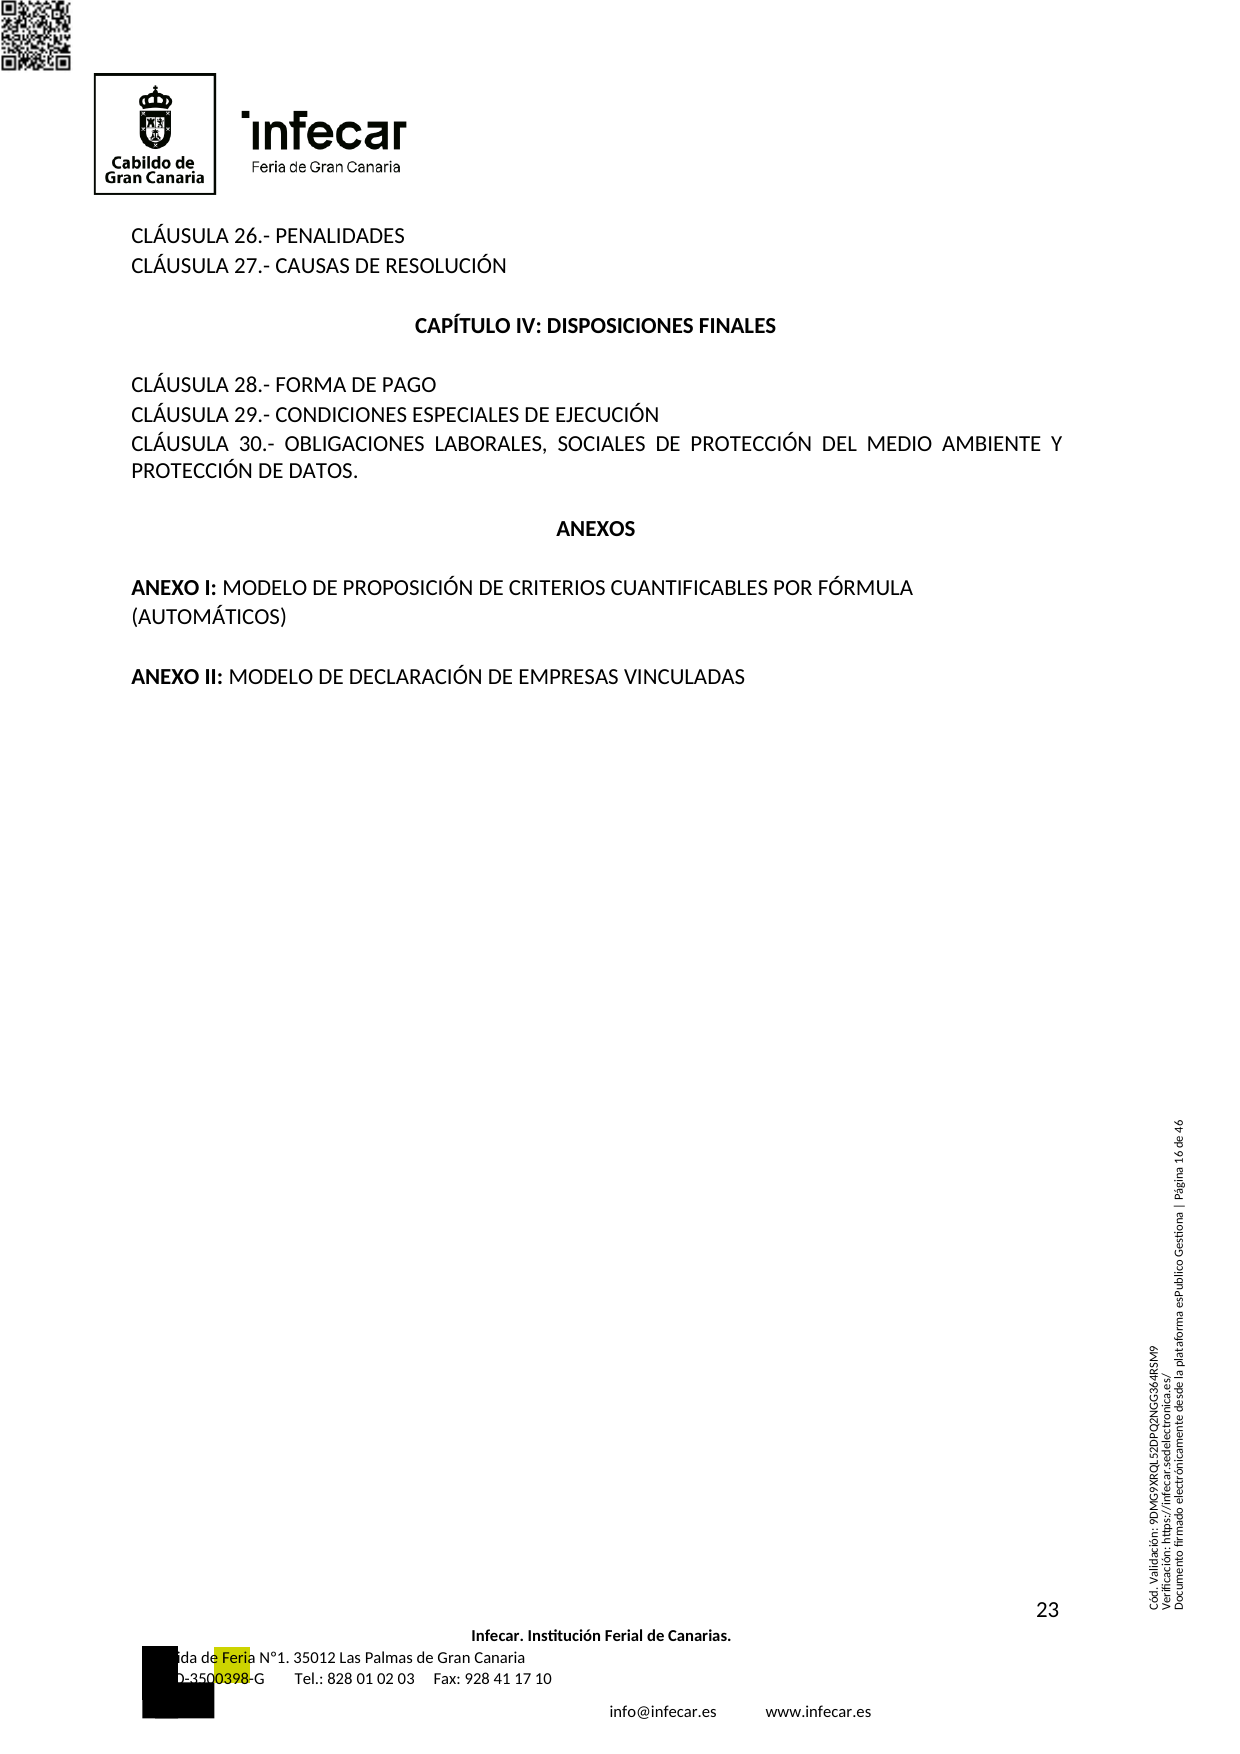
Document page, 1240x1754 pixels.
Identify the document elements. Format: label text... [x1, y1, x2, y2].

subtitle CAPÍTULO IV: DISPOSICIONES FINALES [142, 312, 1054, 339]
text CLÁUSULA 26.- PENALIDADES [131, 222, 1064, 249]
text CLÁUSULA 27.- CAUSAS DE RESOLUCIÓN [131, 252, 1064, 279]
text ANEXO II: MODELO DE DECLARACIÓN DE EMPRESAS VINCULADAS [131, 663, 1064, 689]
text CLÁUSULA 30.- OBLIGACIONES LABORALES, SOCIALES DE PROTECCIÓN DEL MEDIO AMBIENTE Y PROTECCIÓN DE DATOS. [131, 431, 1064, 484]
text CLÁUSULA 28.- FORMA DE PAGO [131, 371, 1064, 398]
text ANEXO I: MODELO DE PROPOSICIÓN DE CRITERIOS CUANTIFICABLES POR FÓRMULA [131, 574, 1064, 601]
text CLÁUSULA 29.- CONDICIONES ESPECIALES DE EJECUCIÓN [131, 401, 1064, 427]
text (AUTOMÁTICOS) [131, 603, 1064, 630]
subtitle ANEXOS [142, 514, 1054, 542]
